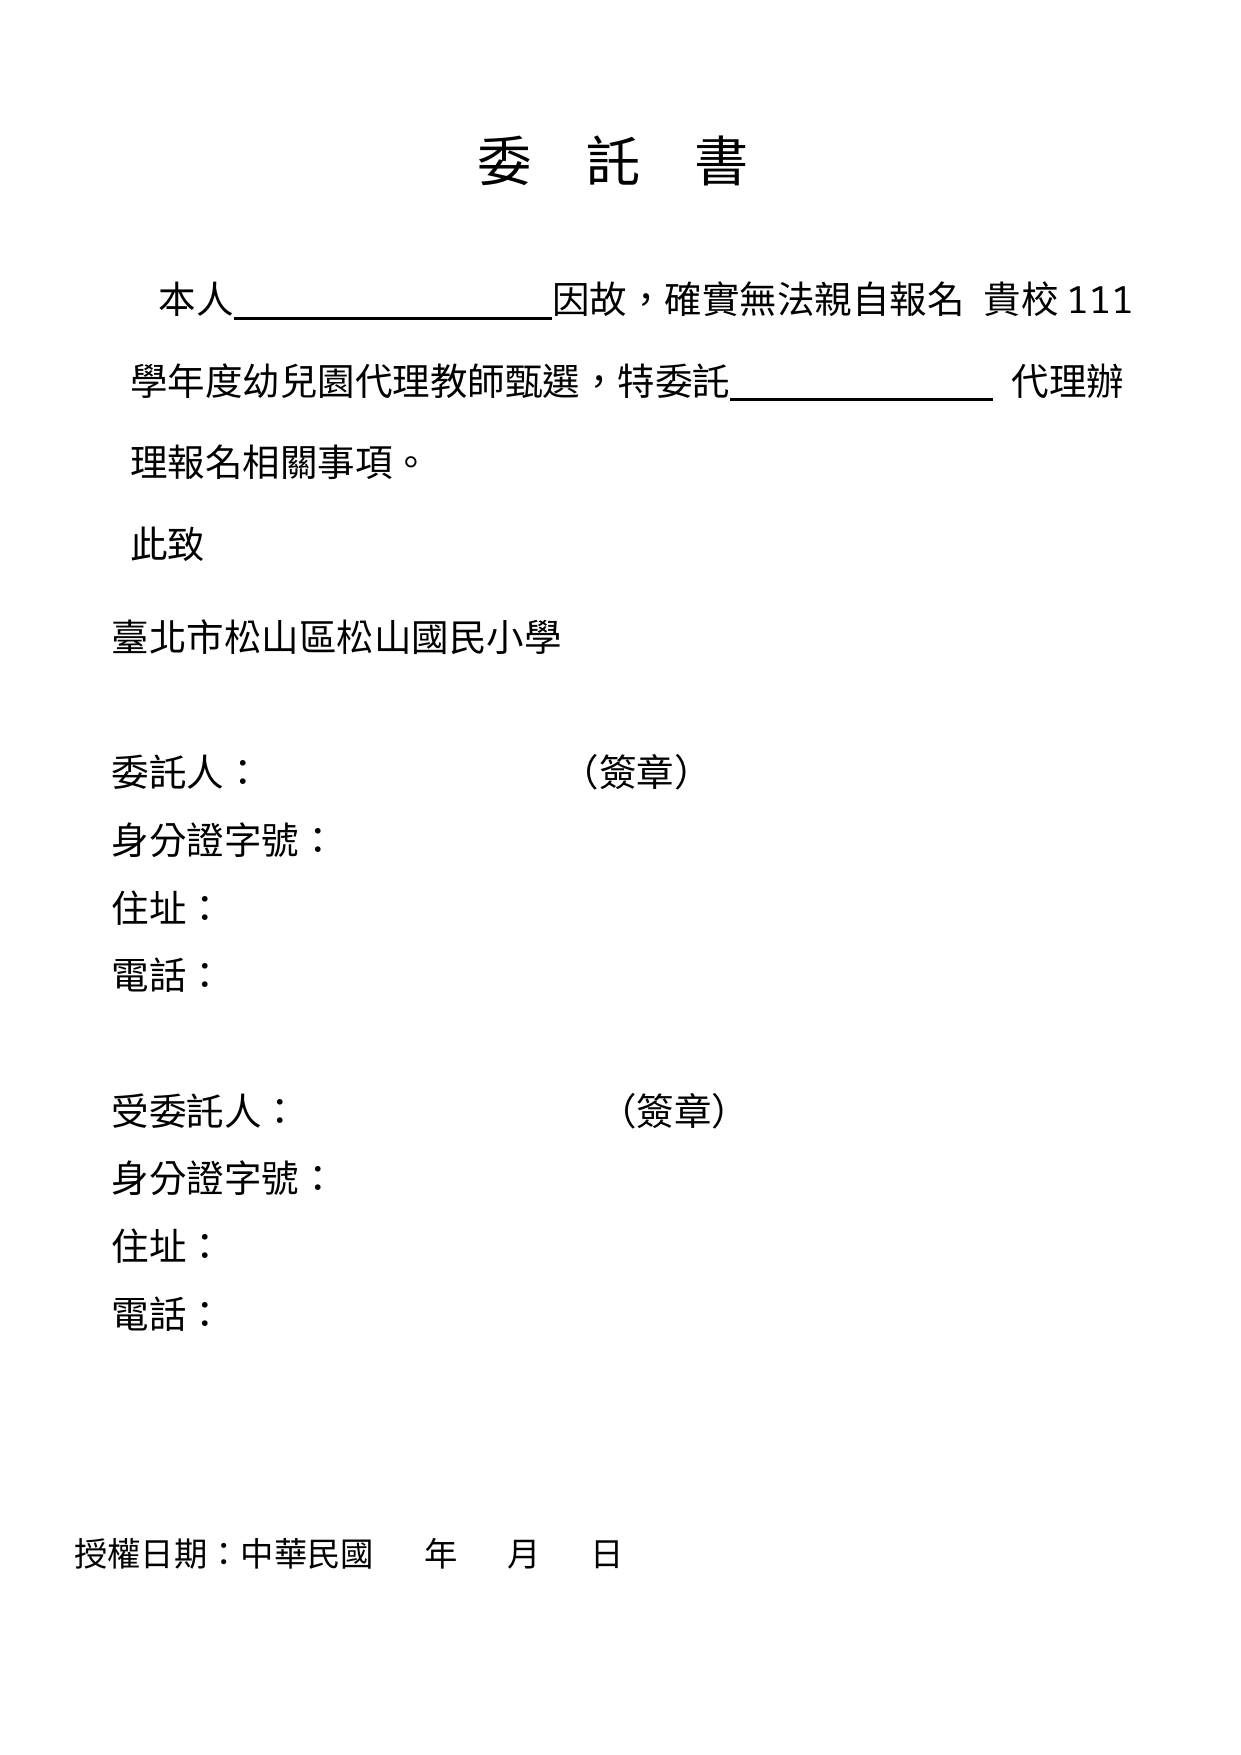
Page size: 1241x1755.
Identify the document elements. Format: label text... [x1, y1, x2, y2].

text 電話： [74, 1278, 1152, 1341]
text 住址： [74, 1211, 1152, 1273]
text 受委託人： （簽章） [74, 1075, 1152, 1138]
text 電話： [74, 940, 1152, 1002]
text 臺北市松山區松山國民小學 [74, 601, 1152, 664]
text 此致 [130, 514, 1152, 569]
text 授權日期：中華民國 年 月 日 [74, 1528, 1152, 1576]
text 本人 因故，確實無法親自報名 貴校111學年度幼兒園代理教師甄選，特委託 代理辦理報名相關事項。 [130, 270, 1152, 487]
text 住址： [74, 872, 1152, 934]
text 身分證字號： [74, 804, 1152, 867]
text 委 託 書 [74, 118, 1152, 197]
text 委託人： （簽章） [74, 737, 1152, 799]
text 身分證字號： [74, 1143, 1152, 1205]
